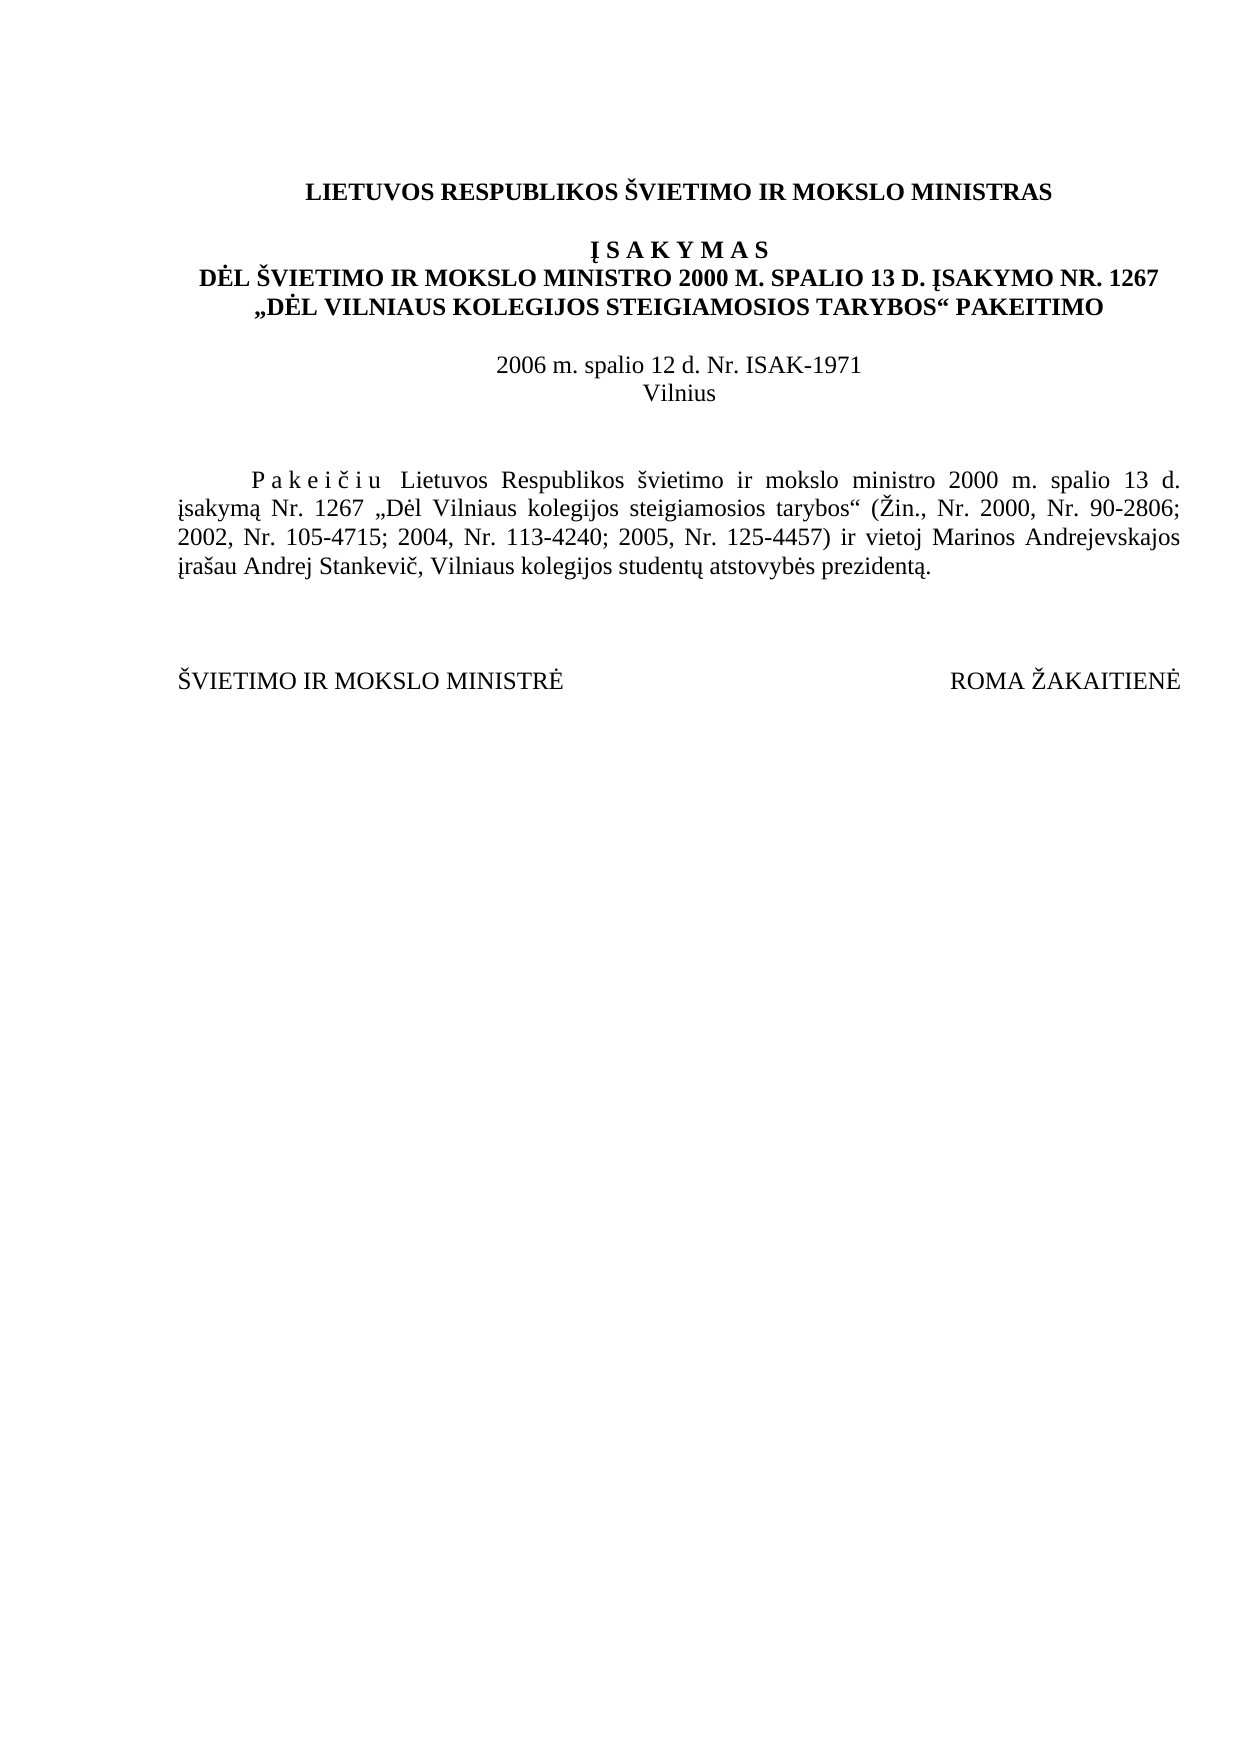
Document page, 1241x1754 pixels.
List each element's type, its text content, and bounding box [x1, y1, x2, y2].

text 2006 m. spalio 12 d. Nr. ISAK-1971 [177, 350, 1181, 378]
text DĖL ŠVIETIMO IR MOKSLO MINISTRO 2000 M. SPALIO 13 D. ĮSAKYMO NR. 1267 „DĖL VILNIAUS KOLEGIJOS STEIGIAMOSIOS TARYBOS“ PAKEITIMO [177, 263, 1181, 321]
text Pakeičiu Lietuvos Respublikos švietimo ir mokslo ministro 2000 m. spalio 13 d. įsakymą Nr. 1267 „Dėl Vilniaus kolegijos steigiamosios tarybos“ (Žin., Nr. 2000, Nr. 90-2806; 2002, Nr. 105-4715; 2004, Nr. 113-4240; 2005, Nr. 125-4457) ir vietoj Marinos Andrejevskajos įrašau Andrej Stankevič, Vilniaus kolegijos studentų atstovybės prezidentą. [177, 465, 1181, 580]
text Į S A K Y M A S [177, 235, 1181, 263]
text Vilnius [177, 378, 1181, 407]
text ŠVIETIMO IR MOKSLO MINISTRĖ ROMA ŽAKAITIENĖ [177, 666, 1181, 695]
text LIETUVOS RESPUBLIKOS ŠVIETIMO IR MOKSLO MINISTRAS [177, 177, 1181, 206]
